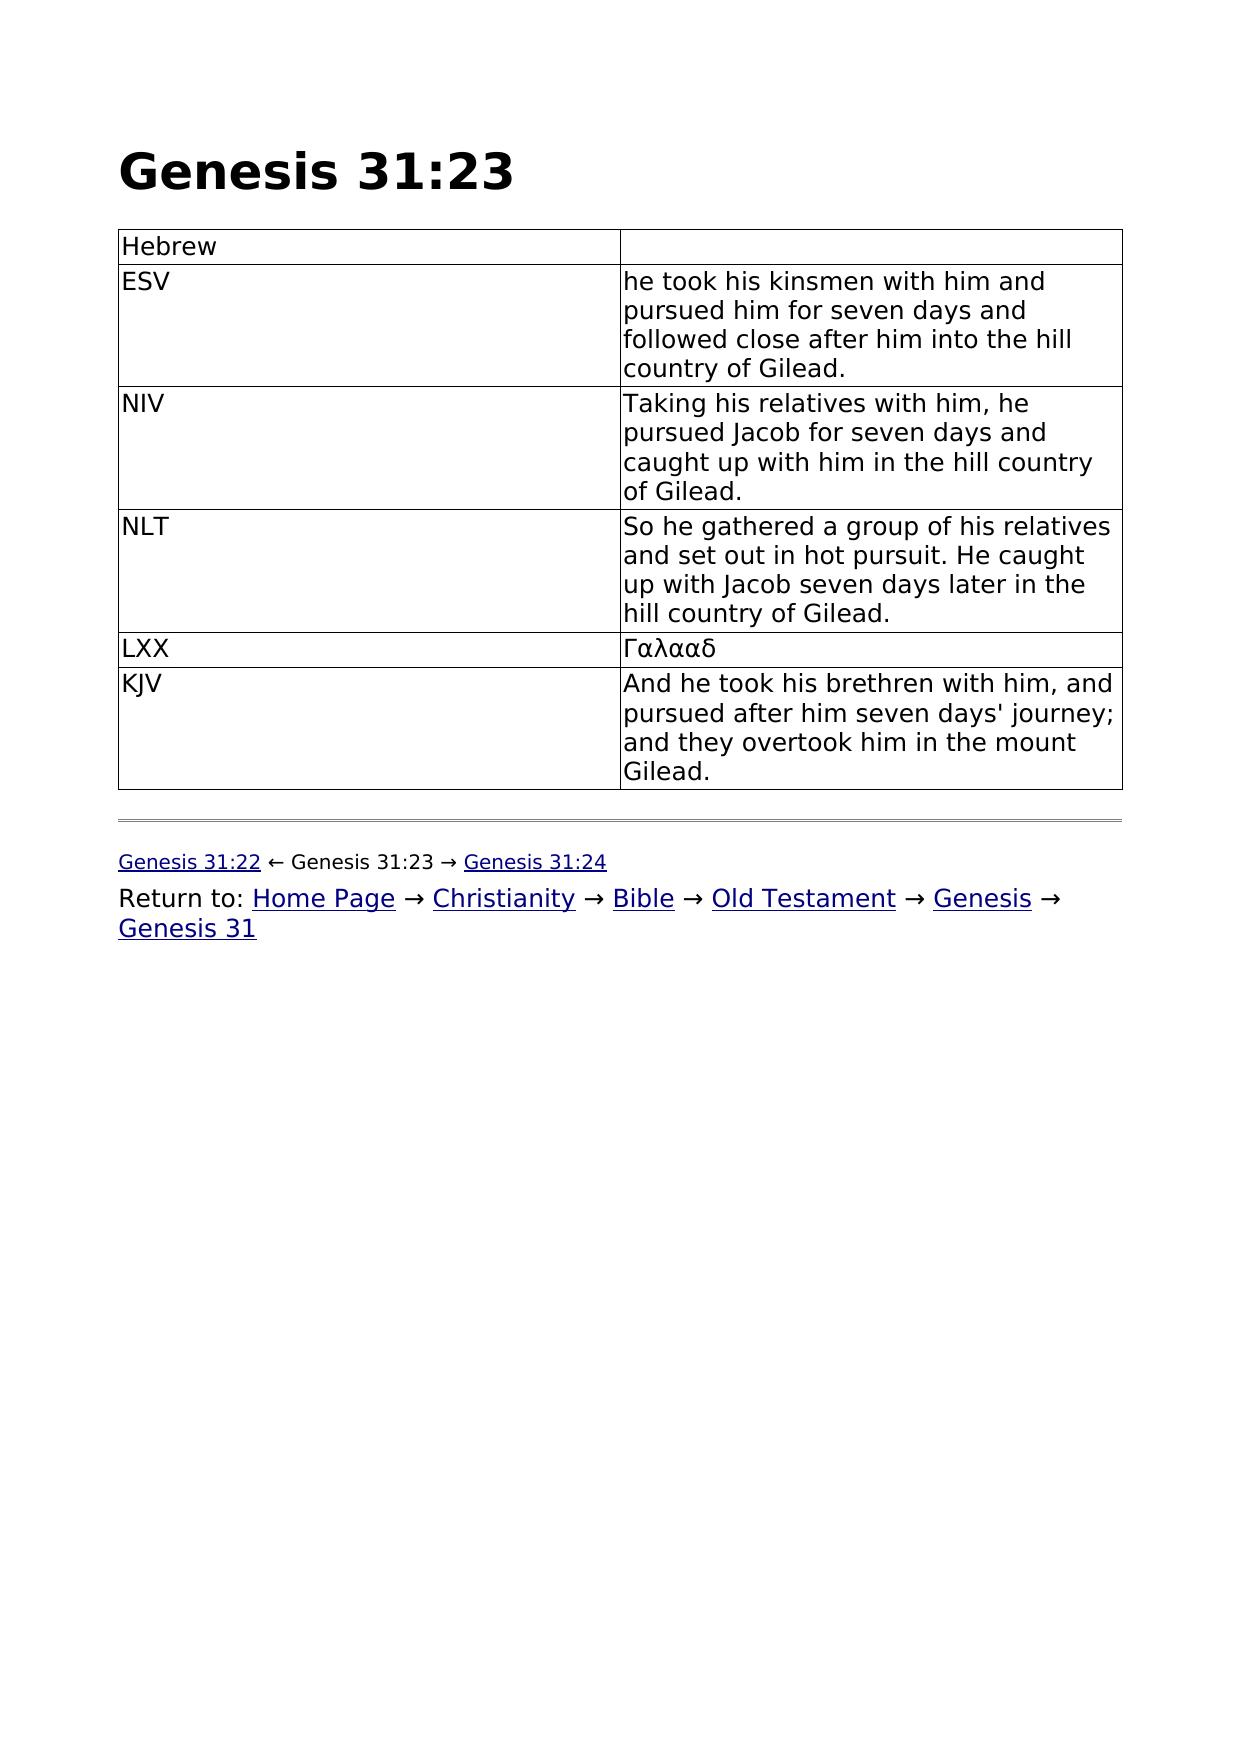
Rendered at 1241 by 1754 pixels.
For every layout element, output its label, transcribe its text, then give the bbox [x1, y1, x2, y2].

table_cell he took his kinsmen with him and pursued him for seven days and followed close after him into the hill country of Gilead. [621, 265, 1122, 386]
table_cell NLT [119, 510, 620, 632]
text Return to: Home Page → Christianity → Bible → Old Testament → Genesis → Genesis 31 [118, 884, 1122, 943]
table_header [621, 230, 1122, 264]
table_cell And he took his brethren with him, and pursued after him seven days' journey; and they overtook him in the mount Gilead. [621, 668, 1122, 789]
table_cell KJV [119, 668, 620, 789]
table_cell Taking his relatives with him, he pursued Jacob for seven days and caught up with him in the hill country of Gilead. [621, 387, 1122, 509]
table_cell Γαλααδ [621, 633, 1122, 667]
text Genesis 31:22 ← Genesis 31:23 → Genesis 31:24 [118, 851, 1122, 884]
table_cell ESV [119, 265, 620, 386]
table_header Hebrew [119, 230, 620, 264]
table_cell So he gathered a group of his relatives and set out in hot pursuit. He caught up with Jacob seven days later in the hill country of Gilead. [621, 510, 1122, 632]
table_cell LXX [119, 633, 620, 667]
table_cell NIV [119, 387, 620, 509]
subtitle Genesis 31:23 [118, 143, 1122, 201]
